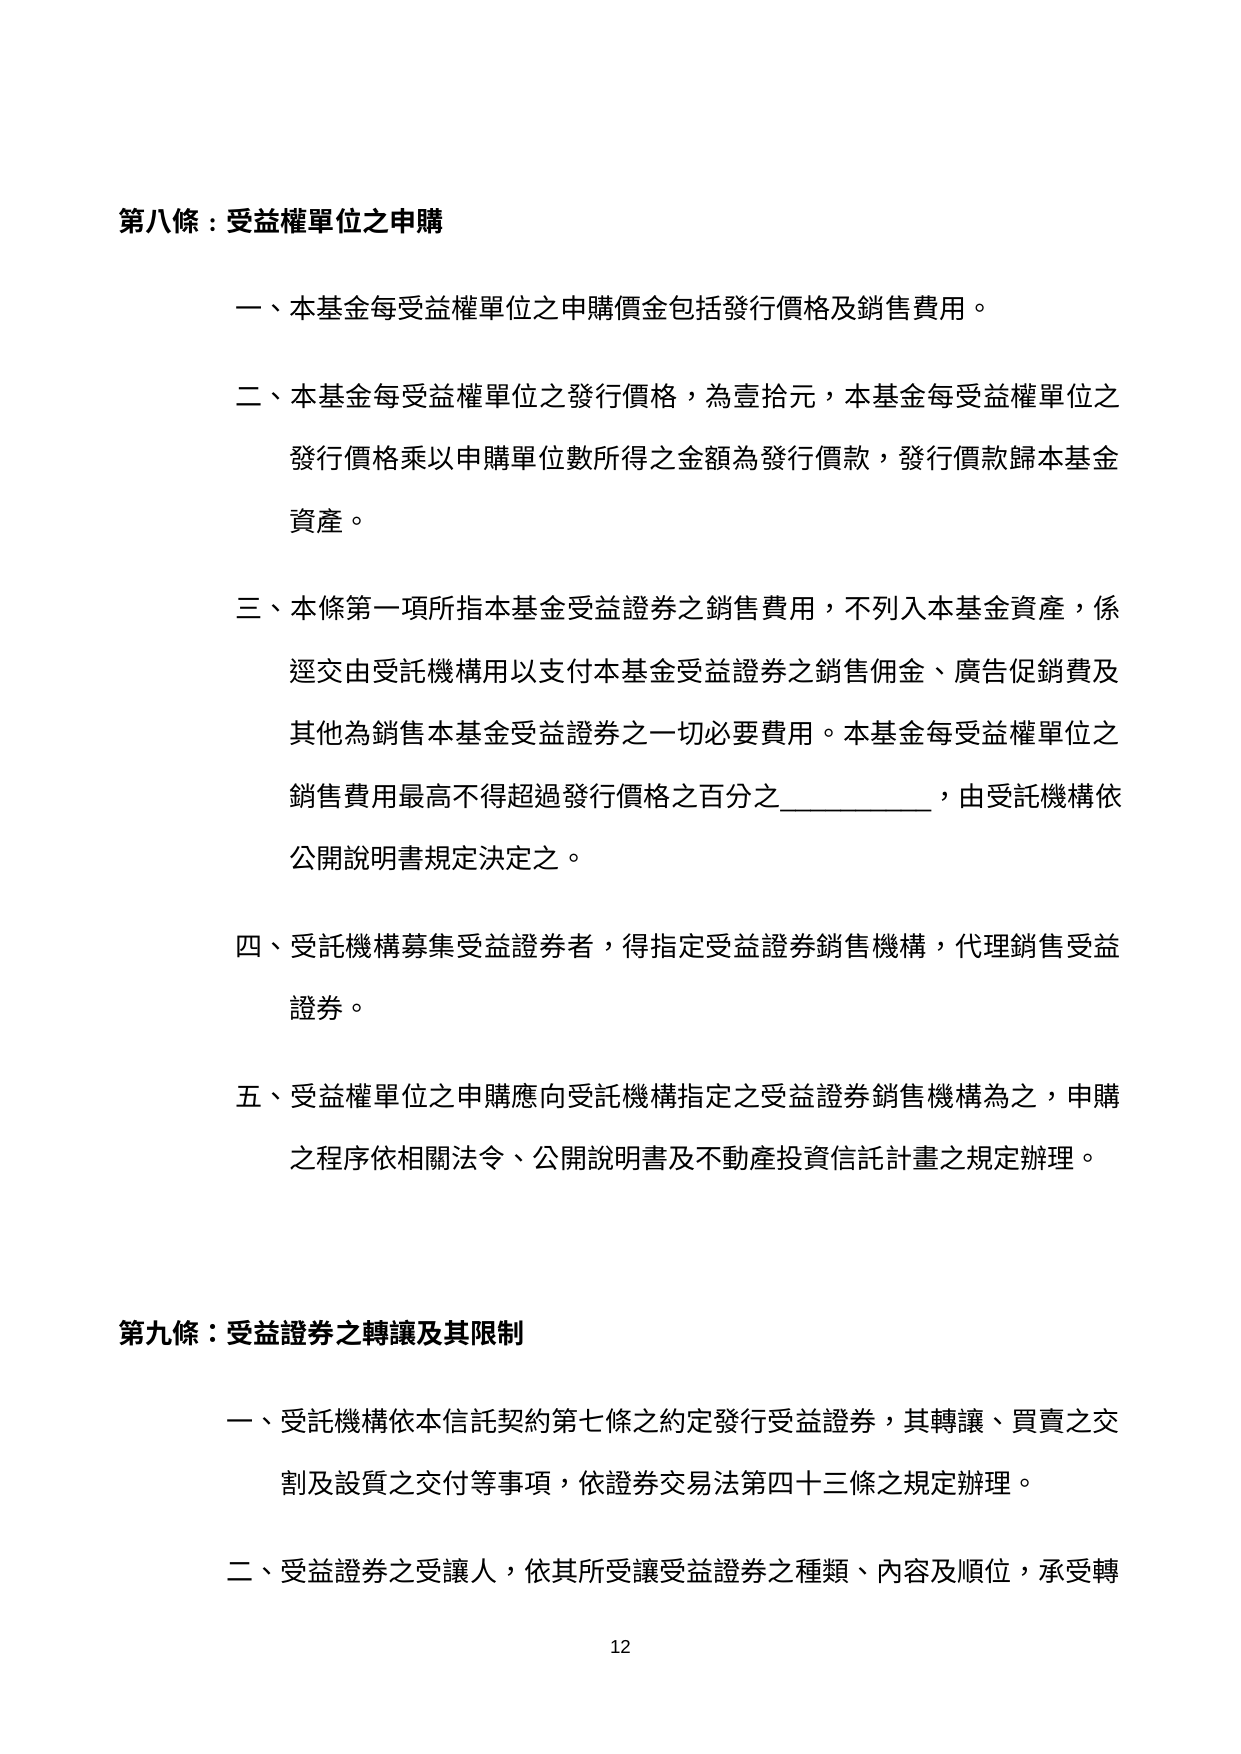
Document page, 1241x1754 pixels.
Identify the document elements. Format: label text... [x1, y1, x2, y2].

subtitle 第九條：受益證券之轉讓及其限制 [118, 1290, 1122, 1353]
text 五、受益權單位之申購應向受託機構指定之受益證券銷售機構為之，申購之程序依相關法令、公開說明書及不動產投資信託計畫之規定辦理。 [235, 1053, 1122, 1178]
text 一、本基金每受益權單位之申購價金包括發行價格及銷售費用。 [235, 265, 1122, 328]
subtitle 第八條﹕受益權單位之申購 [118, 178, 1122, 240]
text 二、受益證券之受讓人，依其所受讓受益證券之種類、內容及順位，承受轉 [226, 1528, 1122, 1590]
text 一、受託機構依本信託契約第七條之約定發行受益證券，其轉讓、買賣之交割及設質之交付等事項，依證券交易法第四十三條之規定辦理。 [226, 1378, 1122, 1503]
text 三、本條第一項所指本基金受益證券之銷售費用，不列入本基金資產，係逕交由受託機構用以支付本基金受益證券之銷售佣金、廣告促銷費及其他為銷售本基金受益證券之一切必要費用。本基金每受益權單位之銷售費用最高不得超過發行價格之百分之__________，由受託機構依公開說明書規定決定之。 [235, 565, 1122, 878]
text 四、受託機構募集受益證券者，得指定受益證券銷售機構，代理銷售受益證券。 [235, 903, 1122, 1028]
text 二、本基金每受益權單位之發行價格，為壹拾元，本基金每受益權單位之發行價格乘以申購單位數所得之金額為發行價款，發行價款歸本基金資產。 [235, 353, 1122, 540]
